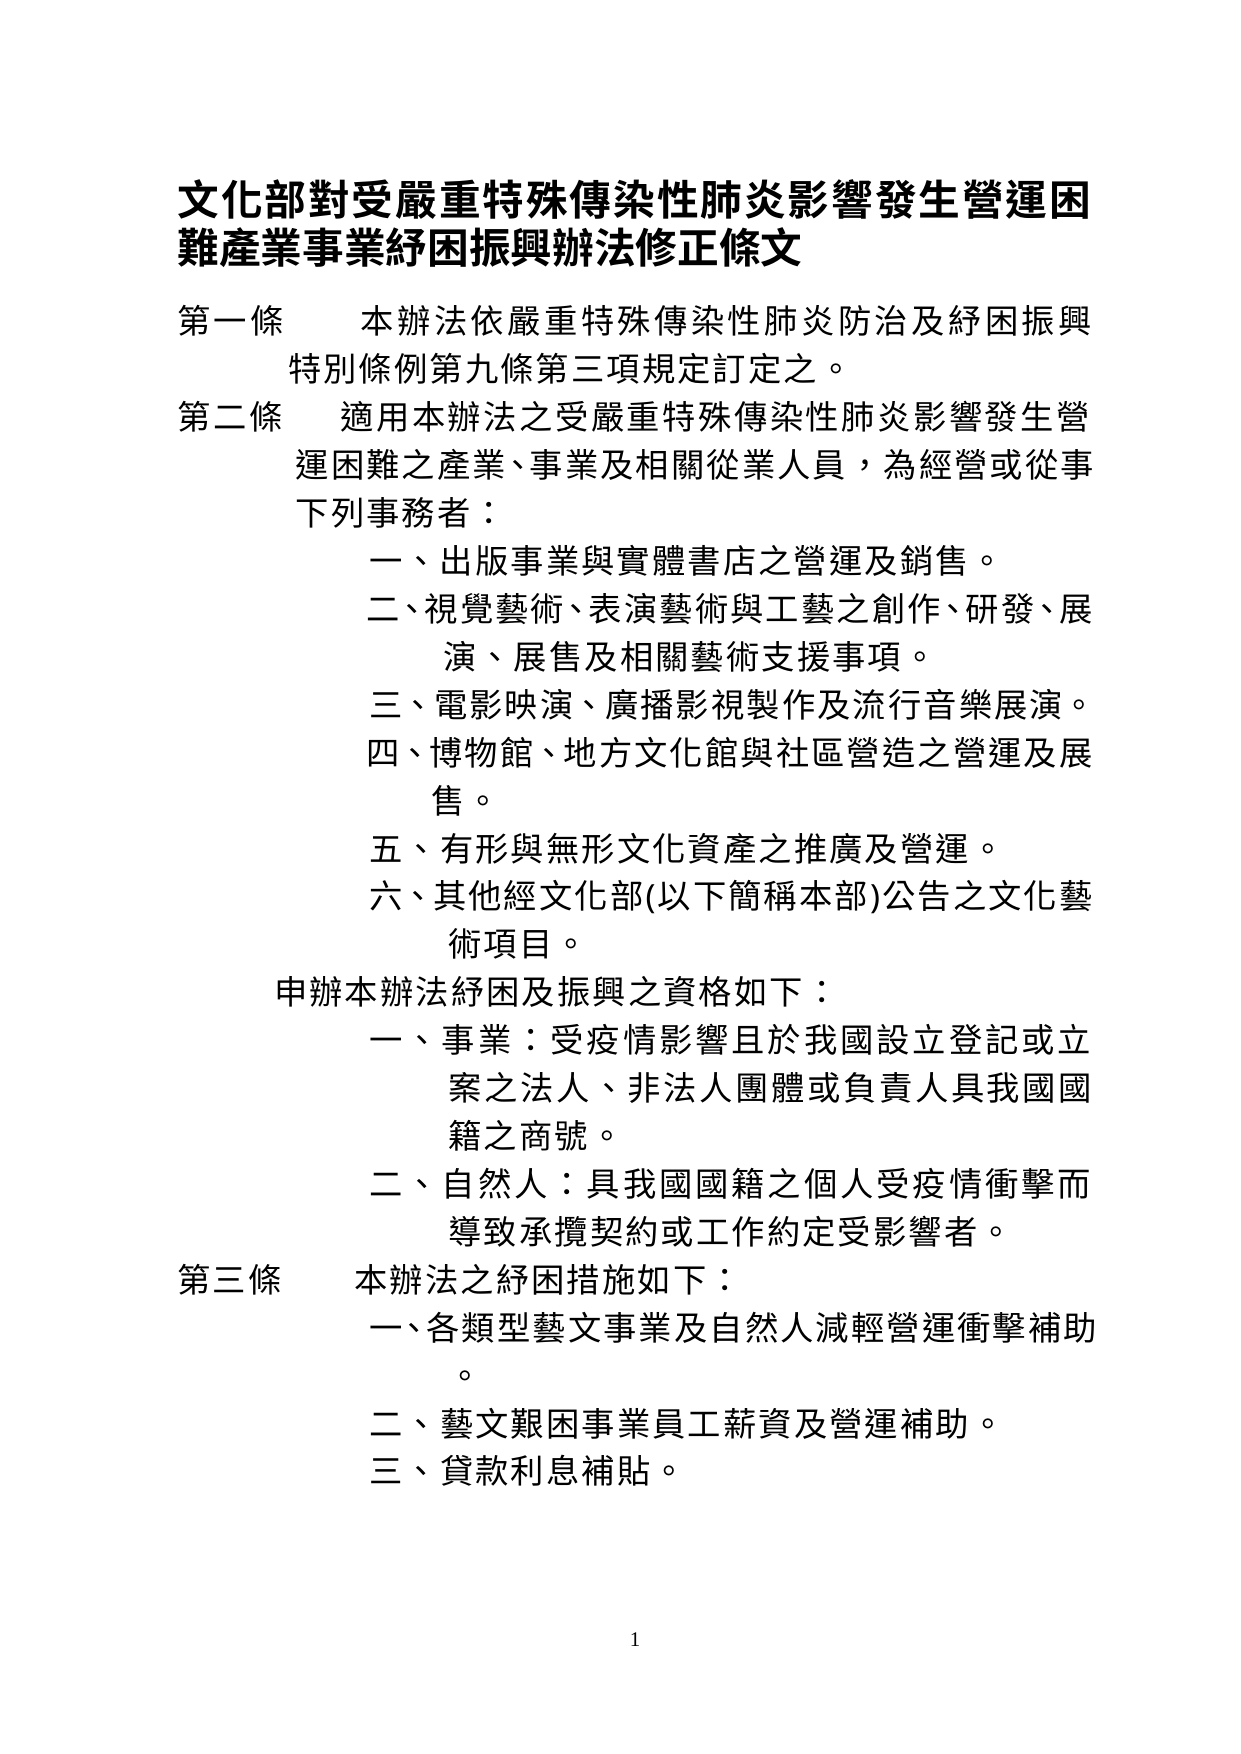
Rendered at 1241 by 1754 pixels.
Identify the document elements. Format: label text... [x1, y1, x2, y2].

text 第三條 本辦法之紓困措施如下： [177, 1254, 1092, 1302]
text 第二條 適用本辦法之受嚴重特殊傳染性肺炎影響發生營運困難之產業、事業及相關從業人員，為經營或從事下列事務者： [177, 391, 1092, 535]
text 四、博物館、地方文化館與社區營造之營運及展售。 [366, 727, 1092, 823]
text 二、視覺藝術、表演藝術與工藝之創作、研發、展演、展售及相關藝術支援事項。 [366, 583, 1092, 679]
text 一、各類型藝文事業及自然人減輕營運衝擊補助。 [369, 1302, 1092, 1398]
text 文化部對受嚴重特殊傳染性肺炎影響發生營運困難產業事業紓困振興辦法修正條文 [177, 177, 1092, 273]
text 二、自然人：具我國國籍之個人受疫情衝擊而導致承攬契約或工作約定受影響者。 [369, 1158, 1092, 1254]
text 六、其他經文化部(以下簡稱本部)公告之文化藝術項目。 [369, 871, 1092, 966]
text 二、藝文艱困事業員工薪資及營運補助。 [369, 1398, 1092, 1446]
text 申辦本辦法紓困及振興之資格如下： [177, 966, 1092, 1014]
text 一、出版事業與實體書店之營運及銷售。 [369, 535, 1092, 583]
text 一、事業：受疫情影響且於我國設立登記或立案之法人、非法人團體或負責人具我國國籍之商號。 [369, 1014, 1092, 1158]
text 三、貸款利息補貼。 [369, 1446, 1092, 1493]
text 第一條 本辦法依嚴重特殊傳染性肺炎防治及紓困振興特別條例第九條第三項規定訂定之。 [177, 296, 1092, 391]
text 三、電影映演、廣播影視製作及流行音樂展演。 [369, 679, 1092, 727]
text 五、有形與無形文化資產之推廣及營運。 [369, 823, 1092, 871]
